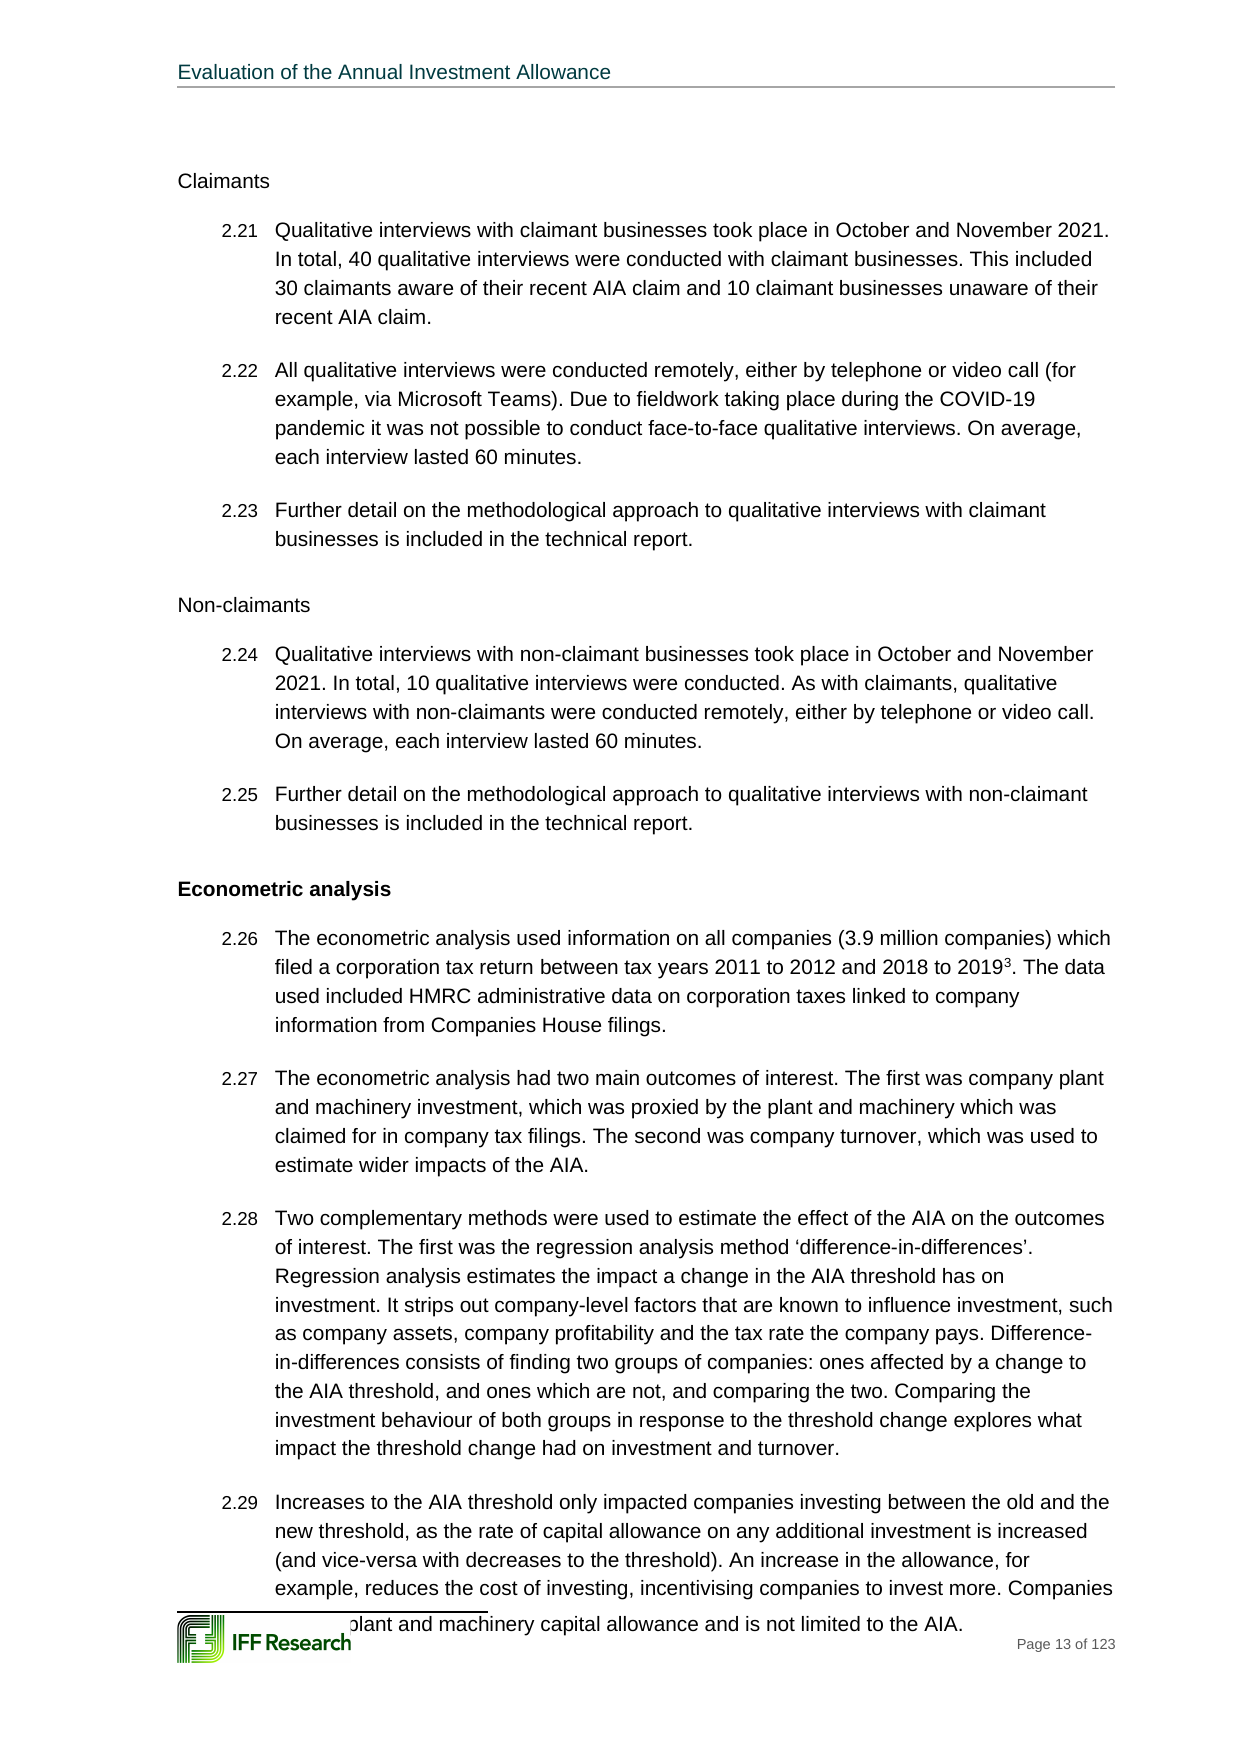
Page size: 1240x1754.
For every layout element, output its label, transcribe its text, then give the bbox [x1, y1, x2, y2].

list Further detail on the methodological approach to qualitative interviews with non-claimant businesses is included in the technical report. [221, 782, 1115, 835]
list Further detail on the methodological approach to qualitative interviews with claimant businesses is included in the technical report. [221, 498, 1115, 551]
list All qualitative interviews were conducted remotely, either by telephone or video call (for example, via Microsoft Teams). Due to fieldwork taking place during the COVID-19 pandemic it was not possible to conduct face-to-face qualitative interviews. On average, each interview lasted 60 minutes. [221, 358, 1115, 468]
list The econometric analysis used information on all companies (3.9 million companies) which filed a corporation tax return between tax years 2011 to 2012 and 2018 to 2019. The data used included HMRC administrative data on corporation taxes linked to company information from Companies House filings. [221, 926, 1115, 1036]
list Qualitative interviews with claimant businesses took place in October and November 2021. In total, 40 qualitative interviews were conducted with claimant businesses. This included 30 claimants aware of their recent AIA claim and 10 claimant businesses unaware of their recent AIA claim. [221, 218, 1115, 328]
list Increases to the AIA threshold only impacted companies investing between the old and the new threshold, as the rate of capital allowance on any additional investment is increased (and vice-versa with decreases to the threshold). An increase in the allowance, for example, reduces the cost of investing, incentivising companies to invest more. Companies [221, 1490, 1115, 1600]
list This can be any plant and machinery capital allowance and is not limited to the AIA. [177, 1612, 1115, 1636]
subtitle Econometric analysis [177, 877, 1115, 901]
subtitle Non-claimants [177, 593, 1115, 617]
list Two complementary methods were used to estimate the effect of the AIA on the outcomes of interest. The first was the regression analysis method ‘difference-in-differences’. Regression analysis estimates the impact a change in the AIA threshold has on investment. It strips out company-level factors that are known to influence investment, such as company assets, company profitability and the tax rate the company pays. Difference-in-differences consists of finding two groups of companies: ones affected by a change to the AIA threshold, and ones which are not, and comparing the two. Comparing the investment behaviour of both groups in response to the threshold change explores what impact the threshold change had on investment and turnover. [221, 1206, 1115, 1460]
subtitle Claimants [177, 169, 1115, 193]
list Qualitative interviews with non-claimant businesses took place in October and November 2021. In total, 10 qualitative interviews were conducted. As with claimants, qualitative interviews with non-claimants were conducted remotely, either by telephone or video call. On average, each interview lasted 60 minutes. [221, 642, 1115, 752]
list The econometric analysis had two main outcomes of interest. The first was company plant and machinery investment, which was proxied by the plant and machinery which was claimed for in company tax filings. The second was company turnover, which was used to estimate wider impacts of the AIA. [221, 1066, 1115, 1176]
